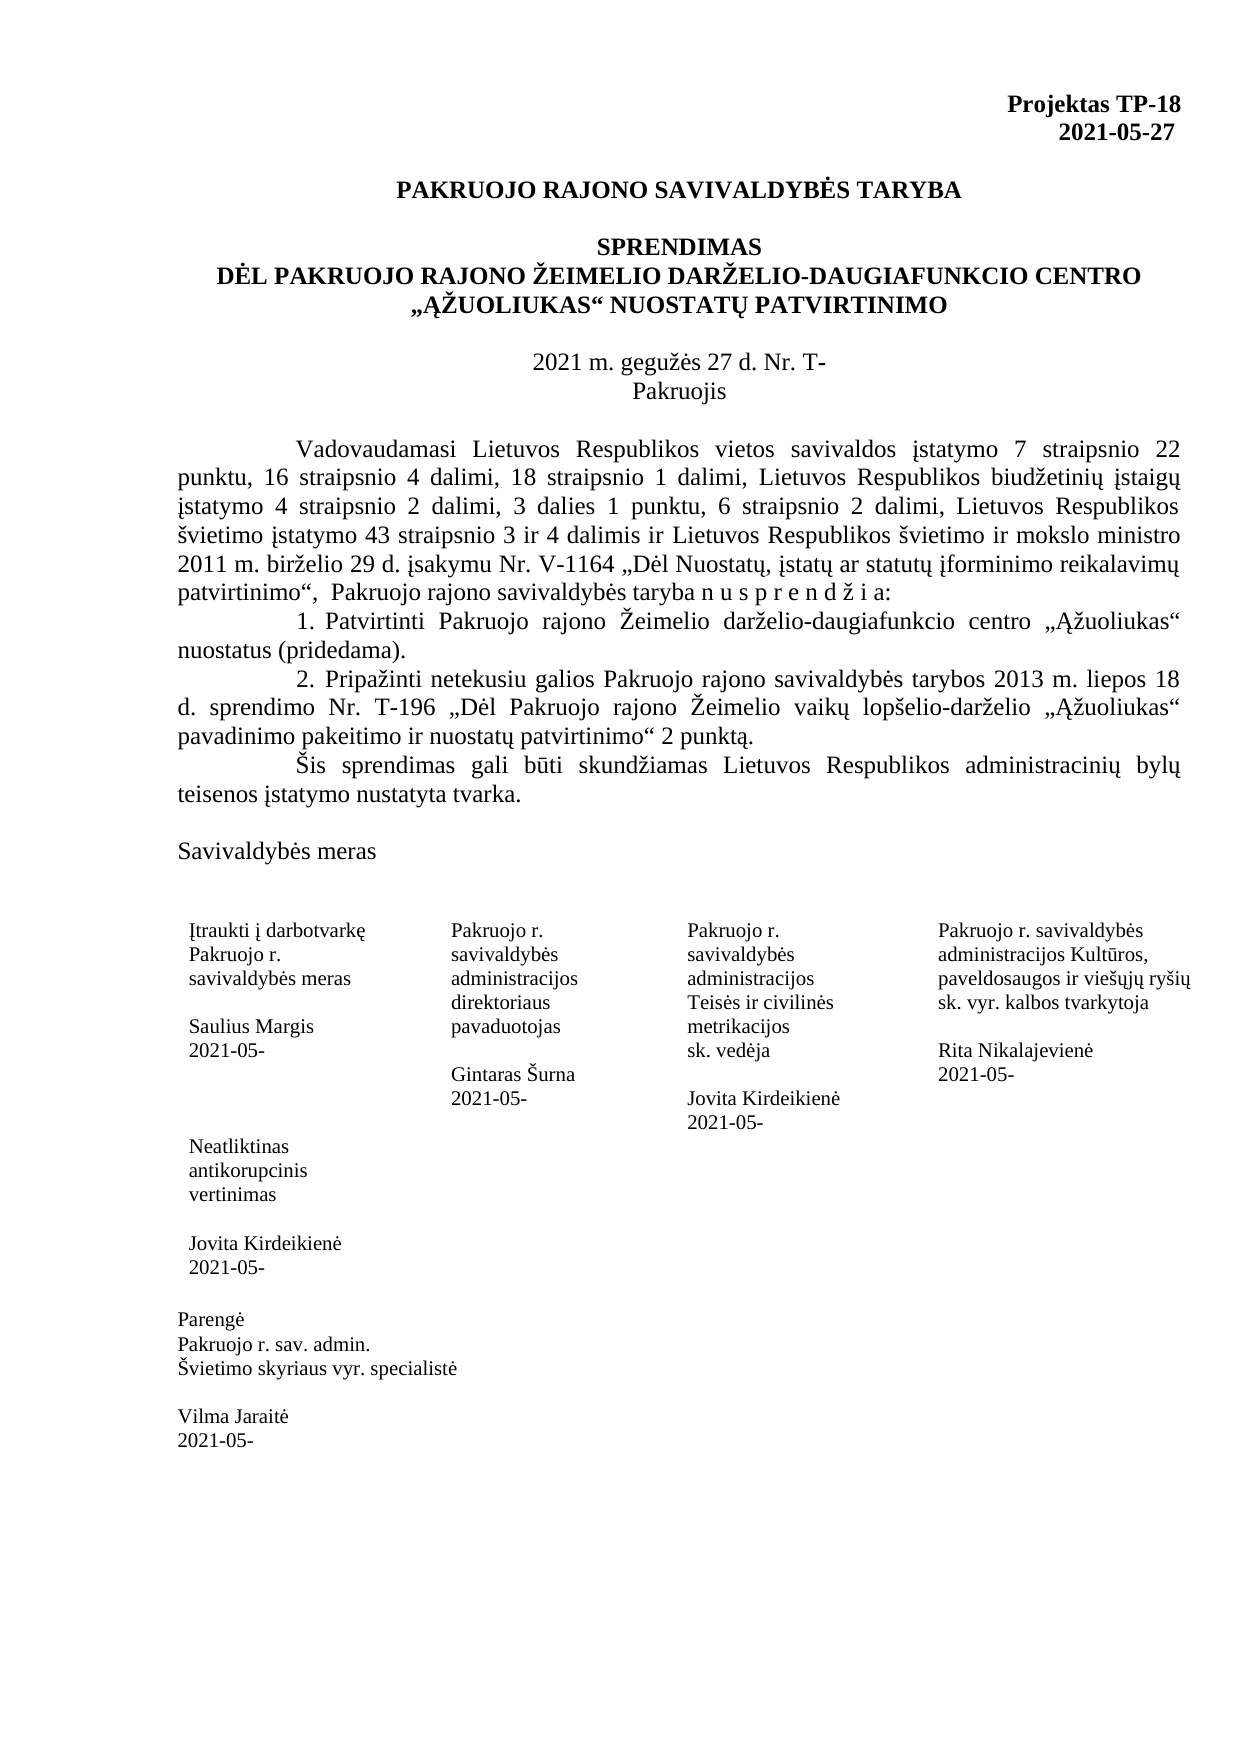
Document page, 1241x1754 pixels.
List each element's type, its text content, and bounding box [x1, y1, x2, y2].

text 2021 m. gegužės 27 d. Nr. T- [177, 347, 1181, 376]
text Vilma Jaraitė [177, 1404, 1181, 1428]
table_header Pakruojo r. savivaldybės administracijos direktoriaus pavaduotojas Gintaras Šurna 2021-05- [440, 894, 676, 1134]
text Pakruojo r. sav. admin. [177, 1331, 1181, 1356]
text Šis sprendimas gali būti skundžiamas Lietuvos Respublikos administracinių bylų teisenos įstatymo nustatyta tvarka. [177, 750, 1181, 807]
text SPRENDIMAS [177, 232, 1181, 261]
table_header Įtraukti į darbotvarkę Pakruojo r. savivaldybės meras Saulius Margis 2021-05- [177, 894, 439, 1134]
text Projektas TP-18 2021-05-27 [222, 89, 1181, 146]
table_cell Neatliktinas antikorupcinis vertinimas Jovita Kirdeikienė 2021-05- [177, 1134, 439, 1279]
text 1. Patvirtinti Pakruojo rajono Žeimelio darželio-daugiafunkcio centro „Ąžuoliukas“ nuostatus (pridedama). [177, 606, 1181, 664]
text PAKRUOJO RAJONO SAVIVALDYBĖS TARYBA [177, 175, 1181, 204]
text Vadovaudamasi Lietuvos Respublikos vietos savivaldos įstatymo 7 straipsnio 22 punktu, 16 straipsnio 4 dalimi, 18 straipsnio 1 dalimi, Lietuvos Respublikos biudžetinių įstaigų įstatymo 4 straipsnio 2 dalimi, 3 dalies 1 punktu, 6 straipsnio 2 dalimi, Lietuvos Respublikos švietimo įstatymo 43 straipsnio 3 ir 4 dalimis ir Lietuvos Respublikos švietimo ir mokslo ministro 2011 m. birželio 29 d. įsakymu Nr. V-1164 „Dėl Nuostatų, įstatų ar statutų įforminimo reikalavimų patvirtinimo“, Pakruojo rajono savivaldybės taryba n u s p r e n d ž i a: [177, 434, 1181, 606]
text Savivaldybės meras [177, 836, 1181, 865]
text Švietimo skyriaus vyr. specialistė [177, 1356, 1181, 1379]
table_cell [927, 1134, 1223, 1279]
table_cell [676, 1134, 927, 1279]
text 2021-05- [177, 1428, 1181, 1452]
table_header Pakruojo r. savivaldybės administracijos Teisės ir civilinės metrikacijos sk. vedėja Jovita Kirdeikienė 2021-05- [676, 894, 927, 1134]
text Parengė [177, 1307, 1181, 1331]
table_header Pakruojo r. savivaldybės administracijos Kultūros, paveldosaugos ir viešųjų ryšių sk. vyr. kalbos tvarkytoja Rita Nikalajevienė 2021-05- [927, 894, 1223, 1134]
text DĖL PAKRUOJO RAJONO ŽEIMELIO DARŽELIO-DAUGIAFUNKCIO CENTRO „ĄŽUOLIUKAS“ NUOSTATŲ PATVIRTINIMO [177, 261, 1181, 319]
text Pakruojis [177, 376, 1181, 405]
text 2. Pripažinti netekusiu galios Pakruojo rajono savivaldybės tarybos 2013 m. liepos 18 d. sprendimo Nr. T-196 „Dėl Pakruojo rajono Žeimelio vaikų lopšelio-darželio „Ąžuoliukas“ pavadinimo pakeitimo ir nuostatų patvirtinimo“ 2 punktą. [177, 664, 1181, 750]
table_cell [440, 1134, 676, 1279]
